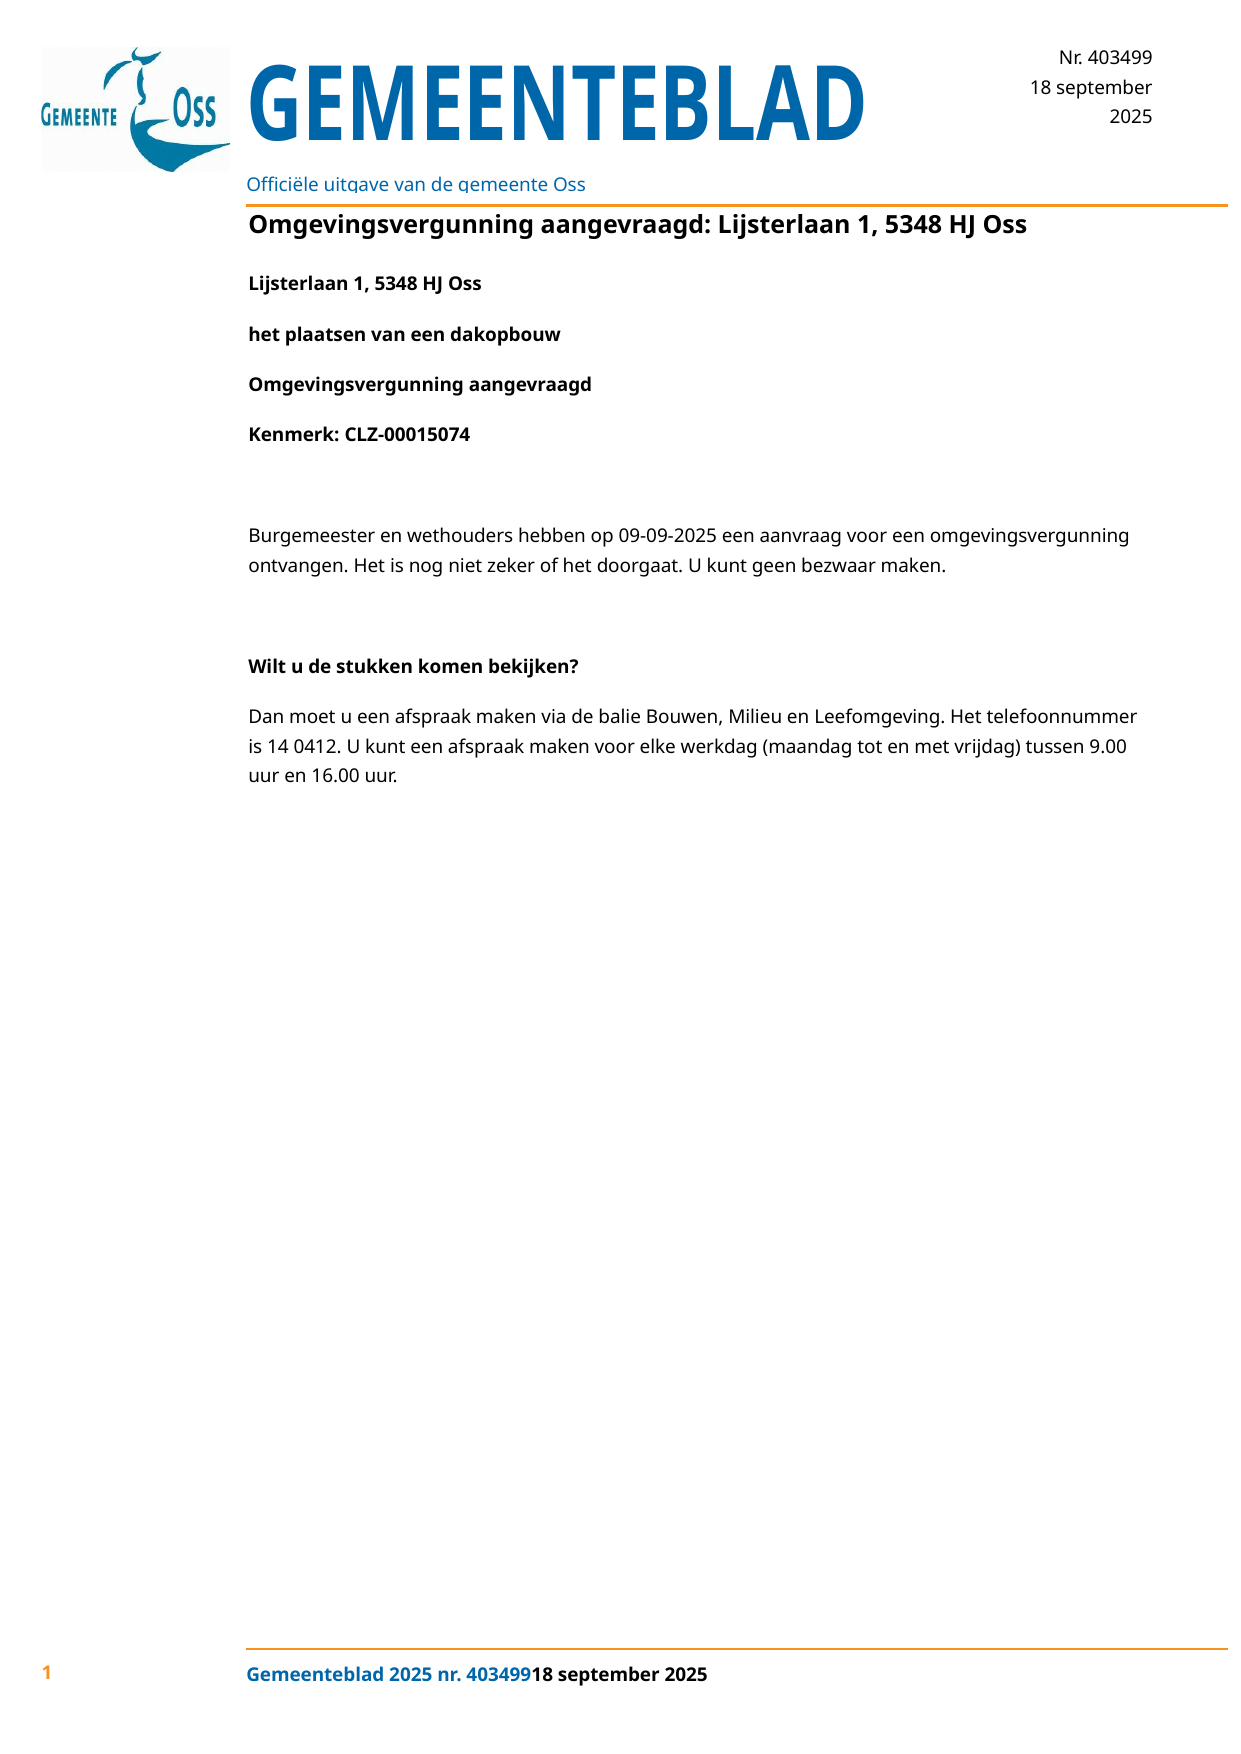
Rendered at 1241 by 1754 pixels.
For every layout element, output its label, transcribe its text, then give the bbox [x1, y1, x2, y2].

text Omgevingsvergunning aangevraagd: Lijsterlaan 1, 5348 HJ Oss [248, 207, 1152, 241]
text Lijsterlaan 1, 5348 HJ Oss [248, 270, 1152, 296]
text Wilt u de stukken komen bekijken? [248, 653, 1152, 678]
text Omgevingsvergunning aangevraagd [248, 371, 1152, 397]
text het plaatsen van een dakopbouw [248, 321, 1152, 346]
text Dan moet u een afspraak maken via de balie Bouwen, Milieu en Leefomgeving. Het telefoonnummer is 14 0412. U kunt een afspraak maken voor elke werkdag (maandag tot en met vrijdag) tussen 9.00 uur en 16.00 uur. [248, 703, 1152, 788]
picture [41, 47, 231, 172]
text Kenmerk: CLZ-00015074 [248, 422, 1152, 447]
text Burgemeester en wethouders hebben op 09-09-2025 een aanvraag voor een omgevingsvergunning ontvangen. Het is nog niet zeker of het doorgaat. U kunt geen bezwaar maken. [248, 522, 1152, 578]
